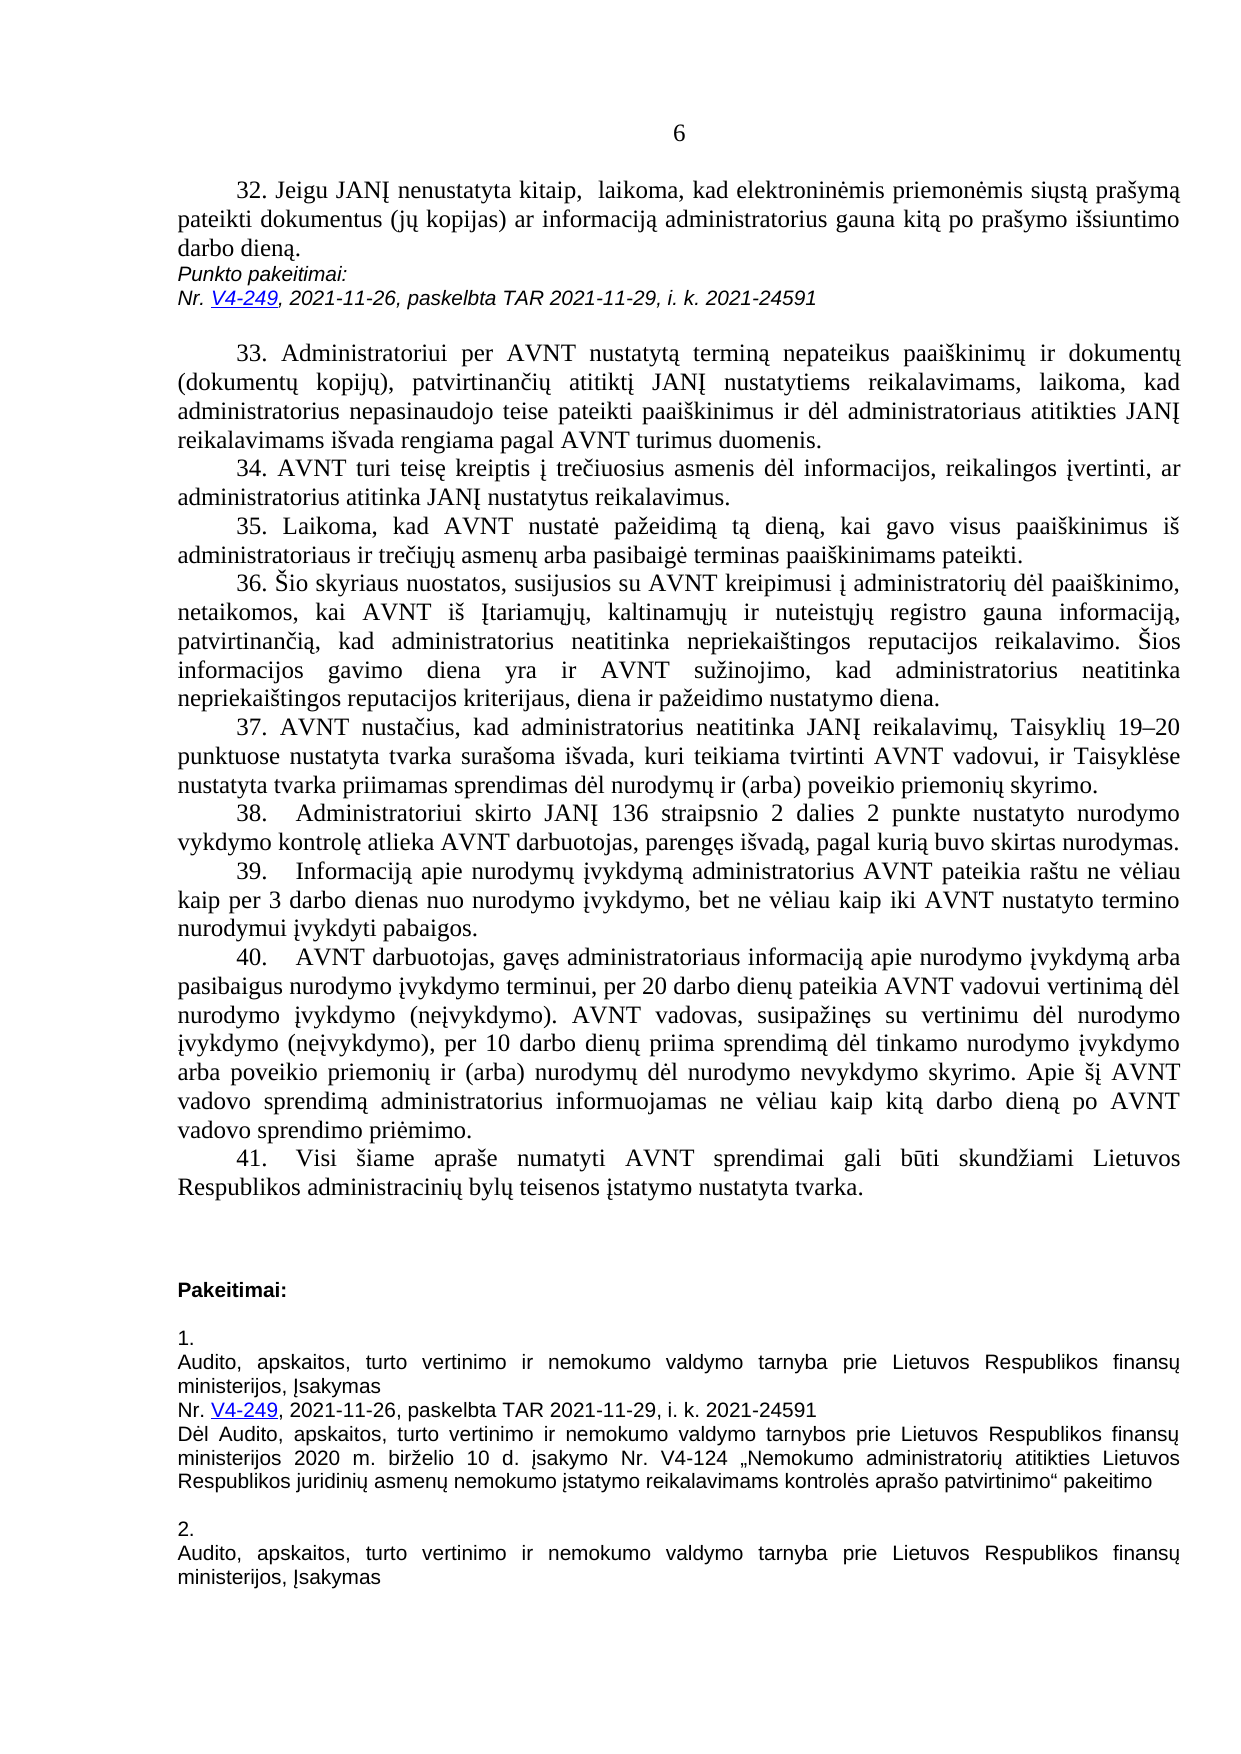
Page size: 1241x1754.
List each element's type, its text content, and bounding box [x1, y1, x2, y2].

text 1. [177, 1326, 1181, 1349]
text 39. Informaciją apie nurodymų įvykdymą administratorius AVNT pateikia raštu ne vėliau kaip per 3 darbo dienas nuo nurodymo įvykdymo, bet ne vėliau kaip iki AVNT nustatyto termino nurodymui įvykdyti pabaigos. [177, 856, 1181, 942]
text 2. [177, 1517, 1181, 1541]
text Audito, apskaitos, turto vertinimo ir nemokumo valdymo tarnyba prie Lietuvos Respublikos finansų ministerijos, Įsakymas [177, 1541, 1181, 1589]
text 38. Administratoriui skirto JANĮ 136 straipsnio 2 dalies 2 punkte nustatyto nurodymo vykdymo kontrolę atlieka AVNT darbuotojas, parengęs išvadą, pagal kurią buvo skirtas nurodymas. [177, 798, 1181, 856]
text Dėl Audito, apskaitos, turto vertinimo ir nemokumo valdymo tarnybos prie Lietuvos Respublikos finansų ministerijos 2020 m. birželio 10 d. įsakymo Nr. V4-124 „Nemokumo administratorių atitikties Lietuvos Respublikos juridinių asmenų nemokumo įstatymo reikalavimams kontrolės aprašo patvirtinimo“ pakeitimo [177, 1421, 1181, 1493]
text 41. Visi šiame apraše numatyti AVNT sprendimai gali būti skundžiami Lietuvos Respublikos administracinių bylų teisenos įstatymo nustatyta tvarka. [177, 1143, 1181, 1201]
text 40. AVNT darbuotojas, gavęs administratoriaus informaciją apie nurodymo įvykdymą arba pasibaigus nurodymo įvykdymo terminui, per 20 darbo dienų pateikia AVNT vadovui vertinimą dėl nurodymo įvykdymo (neįvykdymo). AVNT vadovas, susipažinęs su vertinimu dėl nurodymo įvykdymo (neįvykdymo), per 10 darbo dienų priima sprendimą dėl tinkamo nurodymo įvykdymo arba poveikio priemonių ir (arba) nurodymų dėl nurodymo nevykdymo skyrimo. Apie šį AVNT vadovo sprendimą administratorius informuojamas ne vėliau kaip kitą darbo dieną po AVNT vadovo sprendimo priėmimo. [177, 942, 1181, 1143]
text Nr. V4-249, 2021-11-26, paskelbta TAR 2021-11-29, i. k. 2021-24591 [177, 1397, 1181, 1421]
text Nr. V4-249, 2021-11-26, paskelbta TAR 2021-11-29, i. k. 2021-24591 [177, 286, 1181, 310]
text 33. Administratoriui per AVNT nustatytą terminą nepateikus paaiškinimų ir dokumentų (dokumentų kopijų), patvirtinančių atitiktį JANĮ nustatytiems reikalavimams, laikoma, kad administratorius nepasinaudojo teise pateikti paaiškinimus ir dėl administratoriaus atitikties JANĮ reikalavimams išvada rengiama pagal AVNT turimus duomenis. [177, 338, 1181, 453]
text Pakeitimai: [177, 1278, 1181, 1302]
text 37. AVNT nustačius, kad administratorius neatitinka JANĮ reikalavimų, Taisyklių 19–20 punktuose nustatyta tvarka surašoma išvada, kuri teikiama tvirtinti AVNT vadovui, ir Taisyklėse nustatyta tvarka priimamas sprendimas dėl nurodymų ir (arba) poveikio priemonių skyrimo. [177, 712, 1181, 798]
text Audito, apskaitos, turto vertinimo ir nemokumo valdymo tarnyba prie Lietuvos Respublikos finansų ministerijos, Įsakymas [177, 1349, 1181, 1397]
text Punkto pakeitimai: [177, 262, 1181, 286]
text 36. Šio skyriaus nuostatos, susijusios su AVNT kreipimusi į administratorių dėl paaiškinimo, netaikomos, kai AVNT iš Įtariamųjų, kaltinamųjų ir nuteistųjų registro gauna informaciją, patvirtinančią, kad administratorius neatitinka nepriekaištingos reputacijos reikalavimo. Šios informacijos gavimo diena yra ir AVNT sužinojimo, kad administratorius neatitinka nepriekaištingos reputacijos kriterijaus, diena ir pažeidimo nustatymo diena. [177, 568, 1181, 712]
text 35. Laikoma, kad AVNT nustatė pažeidimą tą dieną, kai gavo visus paaiškinimus iš administratoriaus ir trečiųjų asmenų arba pasibaigė terminas paaiškinimams pateikti. [177, 511, 1181, 568]
text 34. AVNT turi teisę kreiptis į trečiuosius asmenis dėl informacijos, reikalingos įvertinti, ar administratorius atitinka JANĮ nustatytus reikalavimus. [177, 453, 1181, 511]
text 32. Jeigu JANĮ nenustatyta kitaip, laikoma, kad elektroninėmis priemonėmis siųstą prašymą pateikti dokumentus (jų kopijas) ar informaciją administratorius gauna kitą po prašymo išsiuntimo darbo dieną. [177, 176, 1181, 262]
